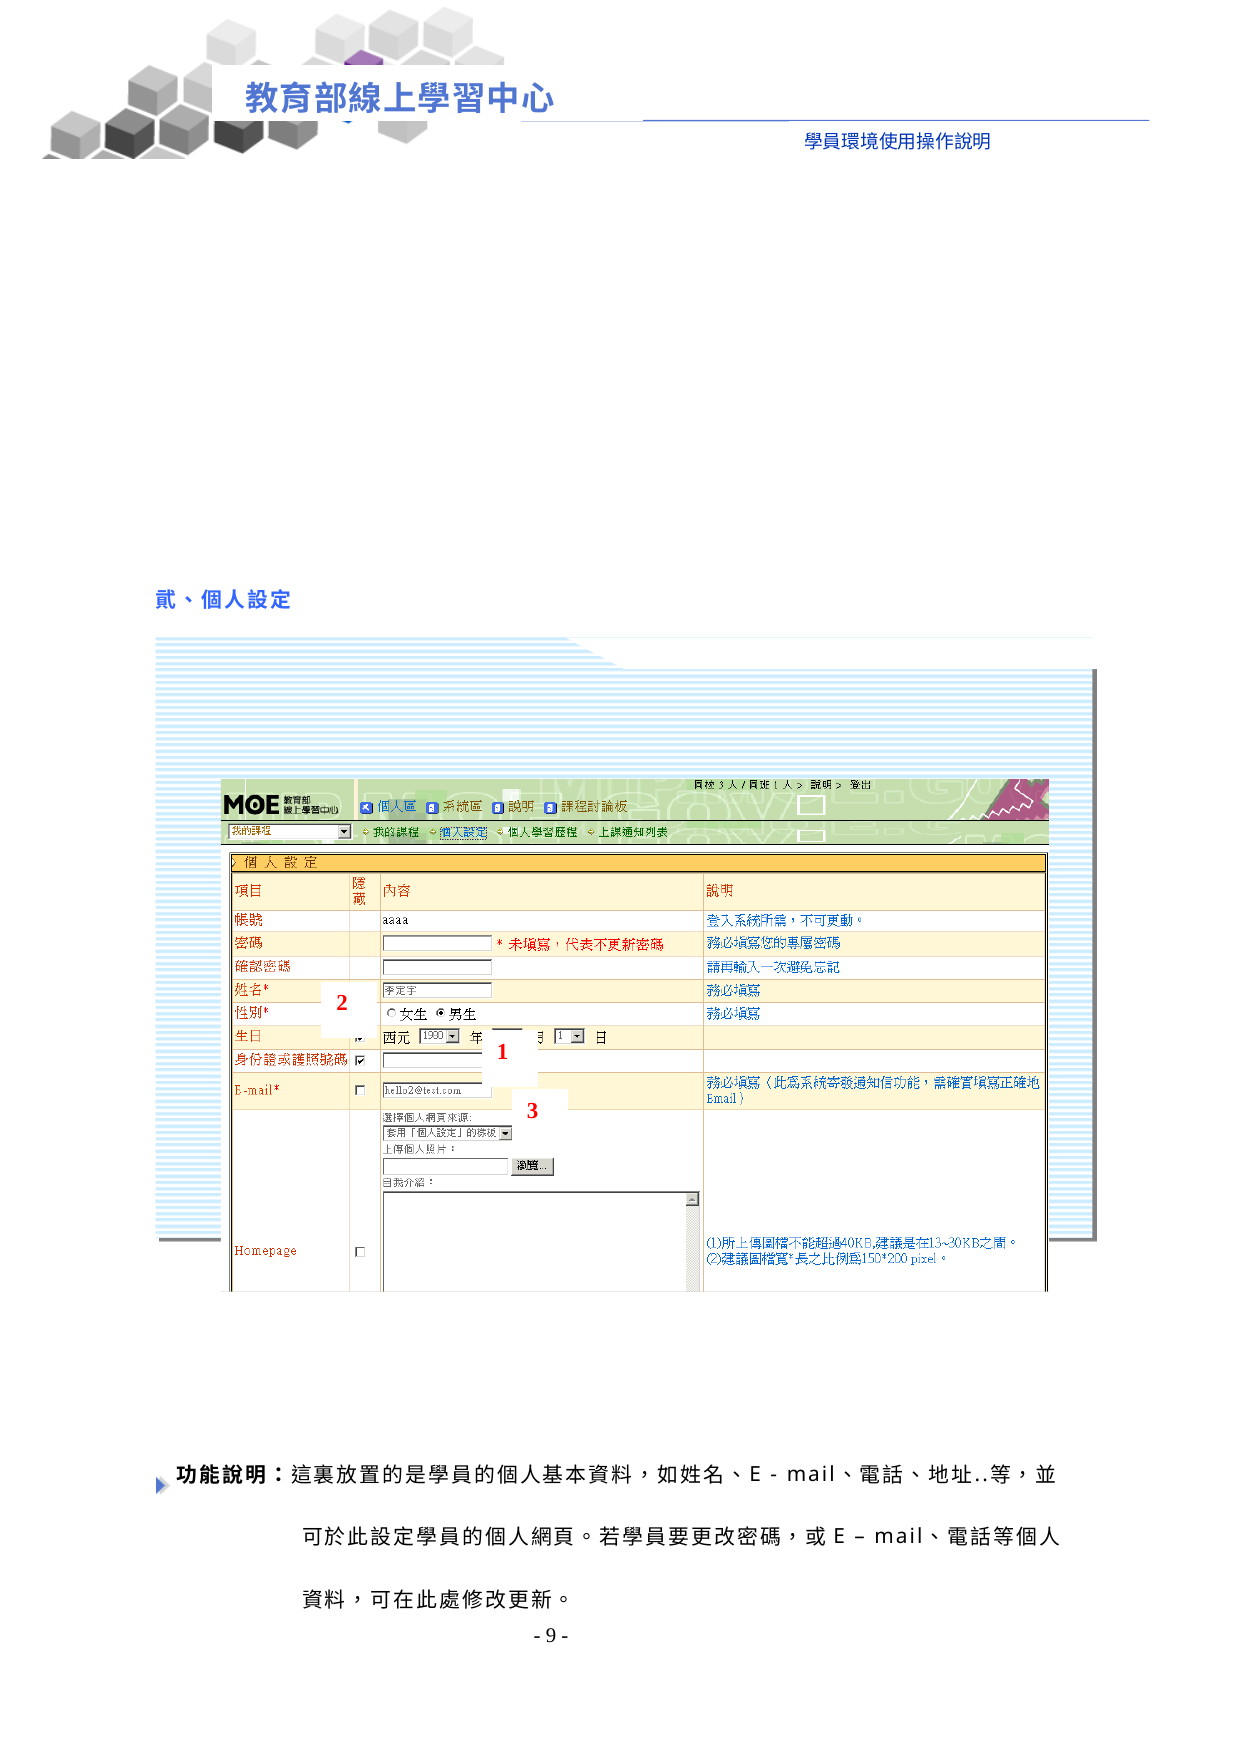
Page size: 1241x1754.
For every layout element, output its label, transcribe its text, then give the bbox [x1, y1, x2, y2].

text 2 [336, 989, 362, 1015]
text 資料，可在此處修改更新。 [118, 1556, 1152, 1619]
text 貮、個人設定 [118, 556, 1152, 619]
text 可於此設定學員的個人網頁。若學員要更改密碼，或E – mail、電話等個人 [118, 1494, 1152, 1556]
text 3 [527, 1097, 553, 1123]
text 功能說明：這裏放置的是學員的個人基本資料，如姓名、E - mail、電話、地址..等，並 [118, 1431, 1152, 1494]
text 1 [497, 1038, 523, 1064]
